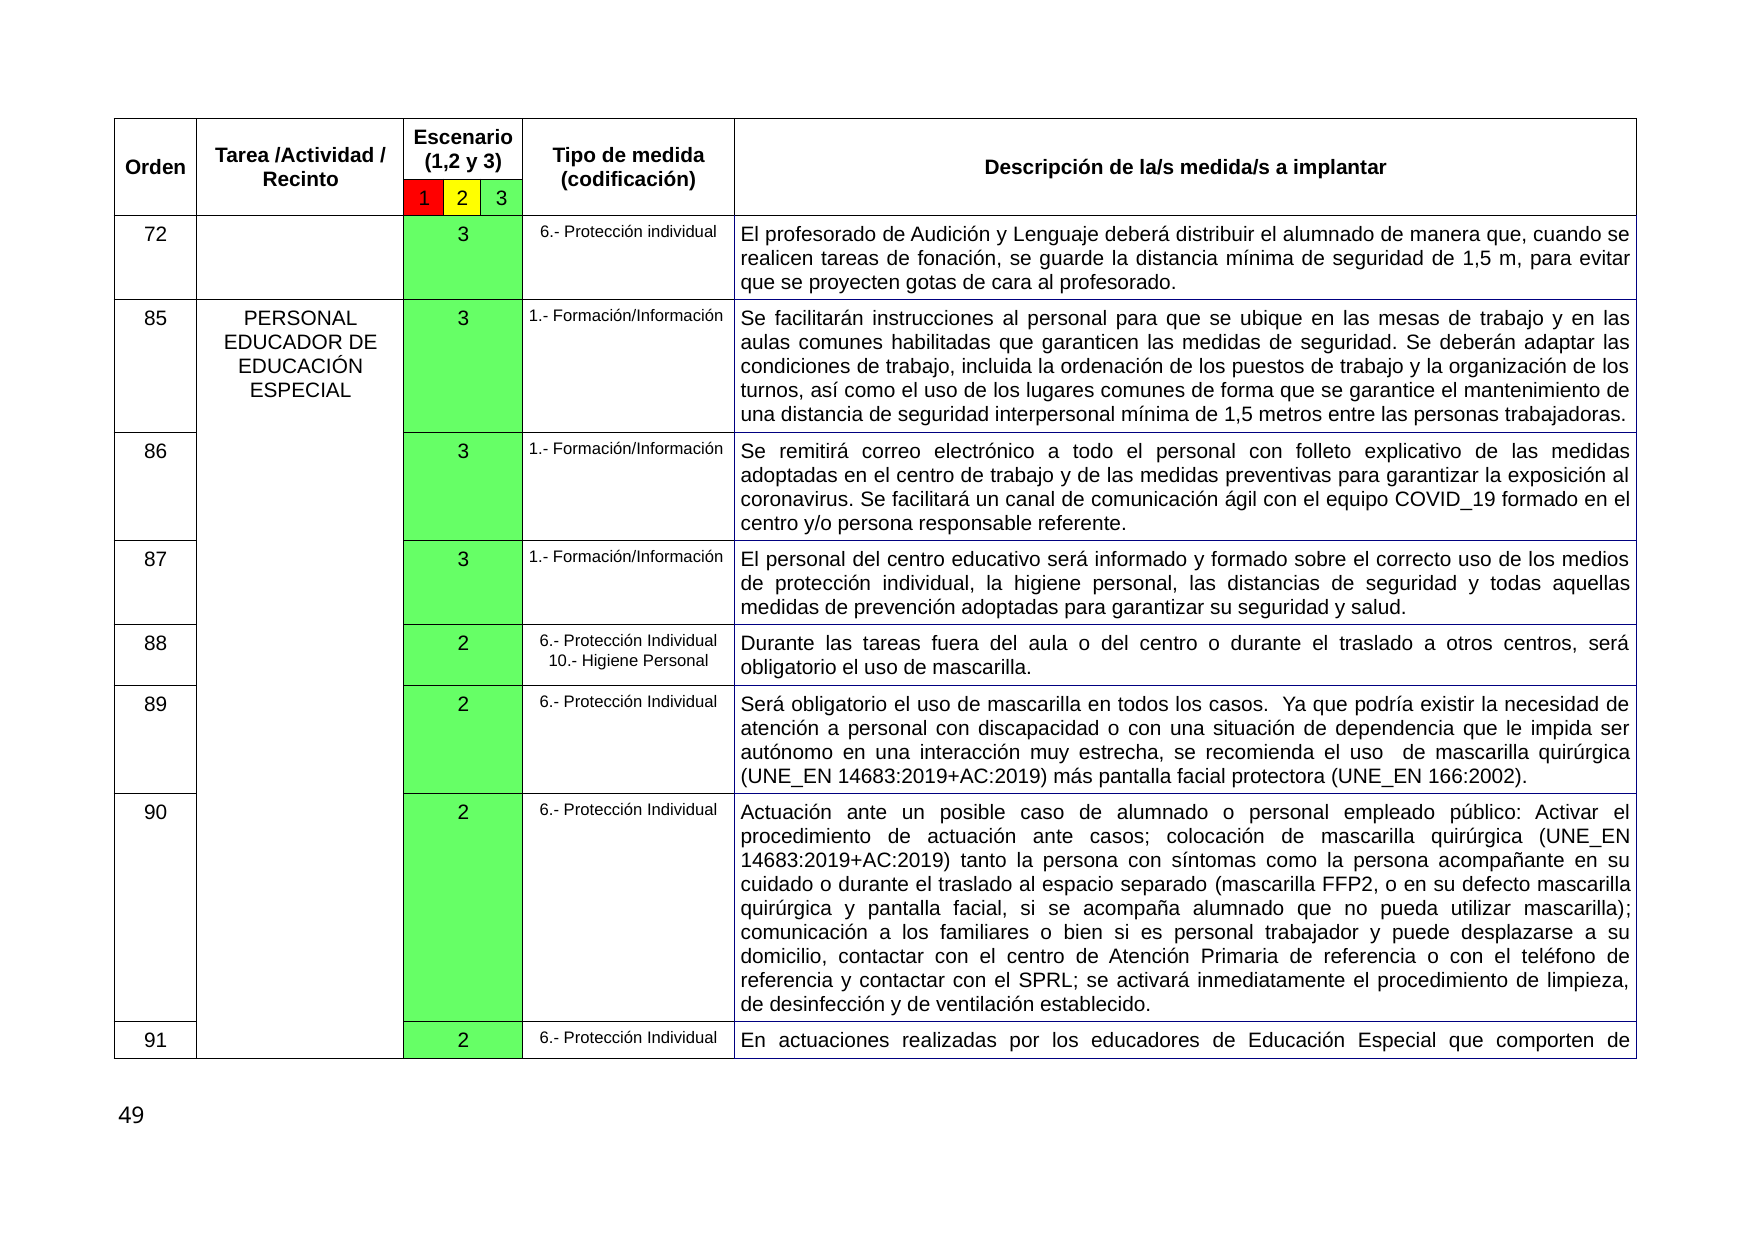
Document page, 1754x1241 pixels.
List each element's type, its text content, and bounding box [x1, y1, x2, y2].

table_header Tipo de medida (codificación) [523, 119, 734, 215]
table_cell 6.- Protección individual [523, 216, 734, 299]
table_cell [197, 216, 403, 299]
table_cell 72 [115, 216, 196, 299]
table_cell 3 [404, 216, 522, 299]
table_cell 90 [115, 794, 196, 1021]
table_cell PERSONAL EDUCADOR DE EDUCACIÓN ESPECIAL [197, 300, 403, 1058]
table_header Descripción de la/s medida/s a implantar [735, 119, 1636, 215]
table_cell 3 [481, 180, 522, 215]
table_cell 85 [115, 300, 196, 432]
table_cell 3 [404, 300, 522, 432]
table_cell Durante las tareas fuera del aula o del centro o durante el traslado a otros centros, será obligatorio el uso de mascarilla. [735, 625, 1636, 685]
table_cell 3 [404, 541, 522, 624]
table_cell 86 [115, 433, 196, 540]
table_cell 91 [115, 1022, 196, 1058]
table_cell 6.- Protección Individual [523, 686, 734, 793]
table_cell Se remitirá correo electrónico a todo el personal con folleto explicativo de las medidas adoptadas en el centro de trabajo y de las medidas preventivas para garantizar la exposición al coronavirus. Se facilitará un canal de comunicación ágil con el equipo COVID_19 formado en el centro y/o persona responsable referente. [735, 433, 1636, 540]
table_cell 1 [404, 180, 443, 215]
table_cell 1.- Formación/Información [523, 541, 734, 624]
table_cell 88 [115, 625, 196, 685]
table_header Orden [115, 119, 196, 215]
table_cell 2 [404, 1022, 522, 1058]
table_cell Actuación ante un posible caso de alumnado o personal empleado público: Activar el procedimiento de actuación ante casos; colocación de mascarilla quirúrgica (UNE_EN 14683:2019+AC:2019) tanto la persona con síntomas como la persona acompañante en su cuidado o durante el traslado al espacio separado (mascarilla FFP2, o en su defecto mascarilla quirúrgica y pantalla facial, si se acompaña alumnado que no pueda utilizar mascarilla); comunicación a los familiares o bien si es personal trabajador y puede desplazarse a su domicilio, contactar con el centro de Atención Primaria de referencia o con el teléfono de referencia y contactar con el SPRL; se activará inmediatamente el procedimiento de limpieza, de desinfección y de ventilación establecido. [735, 794, 1636, 1021]
table_cell Se facilitarán instrucciones al personal para que se ubique en las mesas de trabajo y en las aulas comunes habilitadas que garanticen las medidas de seguridad. Se deberán adaptar las condiciones de trabajo, incluida la ordenación de los puestos de trabajo y la organización de los turnos, así como el uso de los lugares comunes de forma que se garantice el mantenimiento de una distancia de seguridad interpersonal mínima de 1,5 metros entre las personas trabajadoras. [735, 300, 1636, 432]
table_cell 1.- Formación/Información [523, 433, 734, 540]
table_header Tarea /Actividad / Recinto [197, 119, 403, 215]
table_cell 6.- Protección Individual [523, 1022, 734, 1058]
table_cell 1.- Formación/Información [523, 300, 734, 432]
table_cell 3 [404, 433, 522, 540]
table_cell 2 [404, 625, 522, 685]
table_cell 2 [404, 794, 522, 1021]
table_cell En actuaciones realizadas por los educadores de Educación Especial que comporten de [735, 1022, 1636, 1058]
table_cell 2 [404, 686, 522, 793]
table_cell Será obligatorio el uso de mascarilla en todos los casos. Ya que podría existir la necesidad de atención a personal con discapacidad o con una situación de dependencia que le impida ser autónomo en una interacción muy estrecha, se recomienda el uso de mascarilla quirúrgica (UNE_EN 14683:2019+AC:2019) más pantalla facial protectora (UNE_EN 166:2002). [735, 686, 1636, 793]
table_cell 6.- Protección Individual 10.- Higiene Personal [523, 625, 734, 685]
table_cell 87 [115, 541, 196, 624]
table_cell 89 [115, 686, 196, 793]
table_cell 6.- Protección Individual [523, 794, 734, 1021]
table_header Escenario (1,2 y 3) [404, 119, 522, 178]
table_cell El profesorado de Audición y Lenguaje deberá distribuir el alumnado de manera que, cuando se realicen tareas de fonación, se guarde la distancia mínima de seguridad de 1,5 m, para evitar que se proyecten gotas de cara al profesorado. [735, 216, 1636, 299]
table_cell 2 [444, 180, 480, 215]
table_cell El personal del centro educativo será informado y formado sobre el correcto uso de los medios de protección individual, la higiene personal, las distancias de seguridad y todas aquellas medidas de prevención adoptadas para garantizar su seguridad y salud. [735, 541, 1636, 624]
